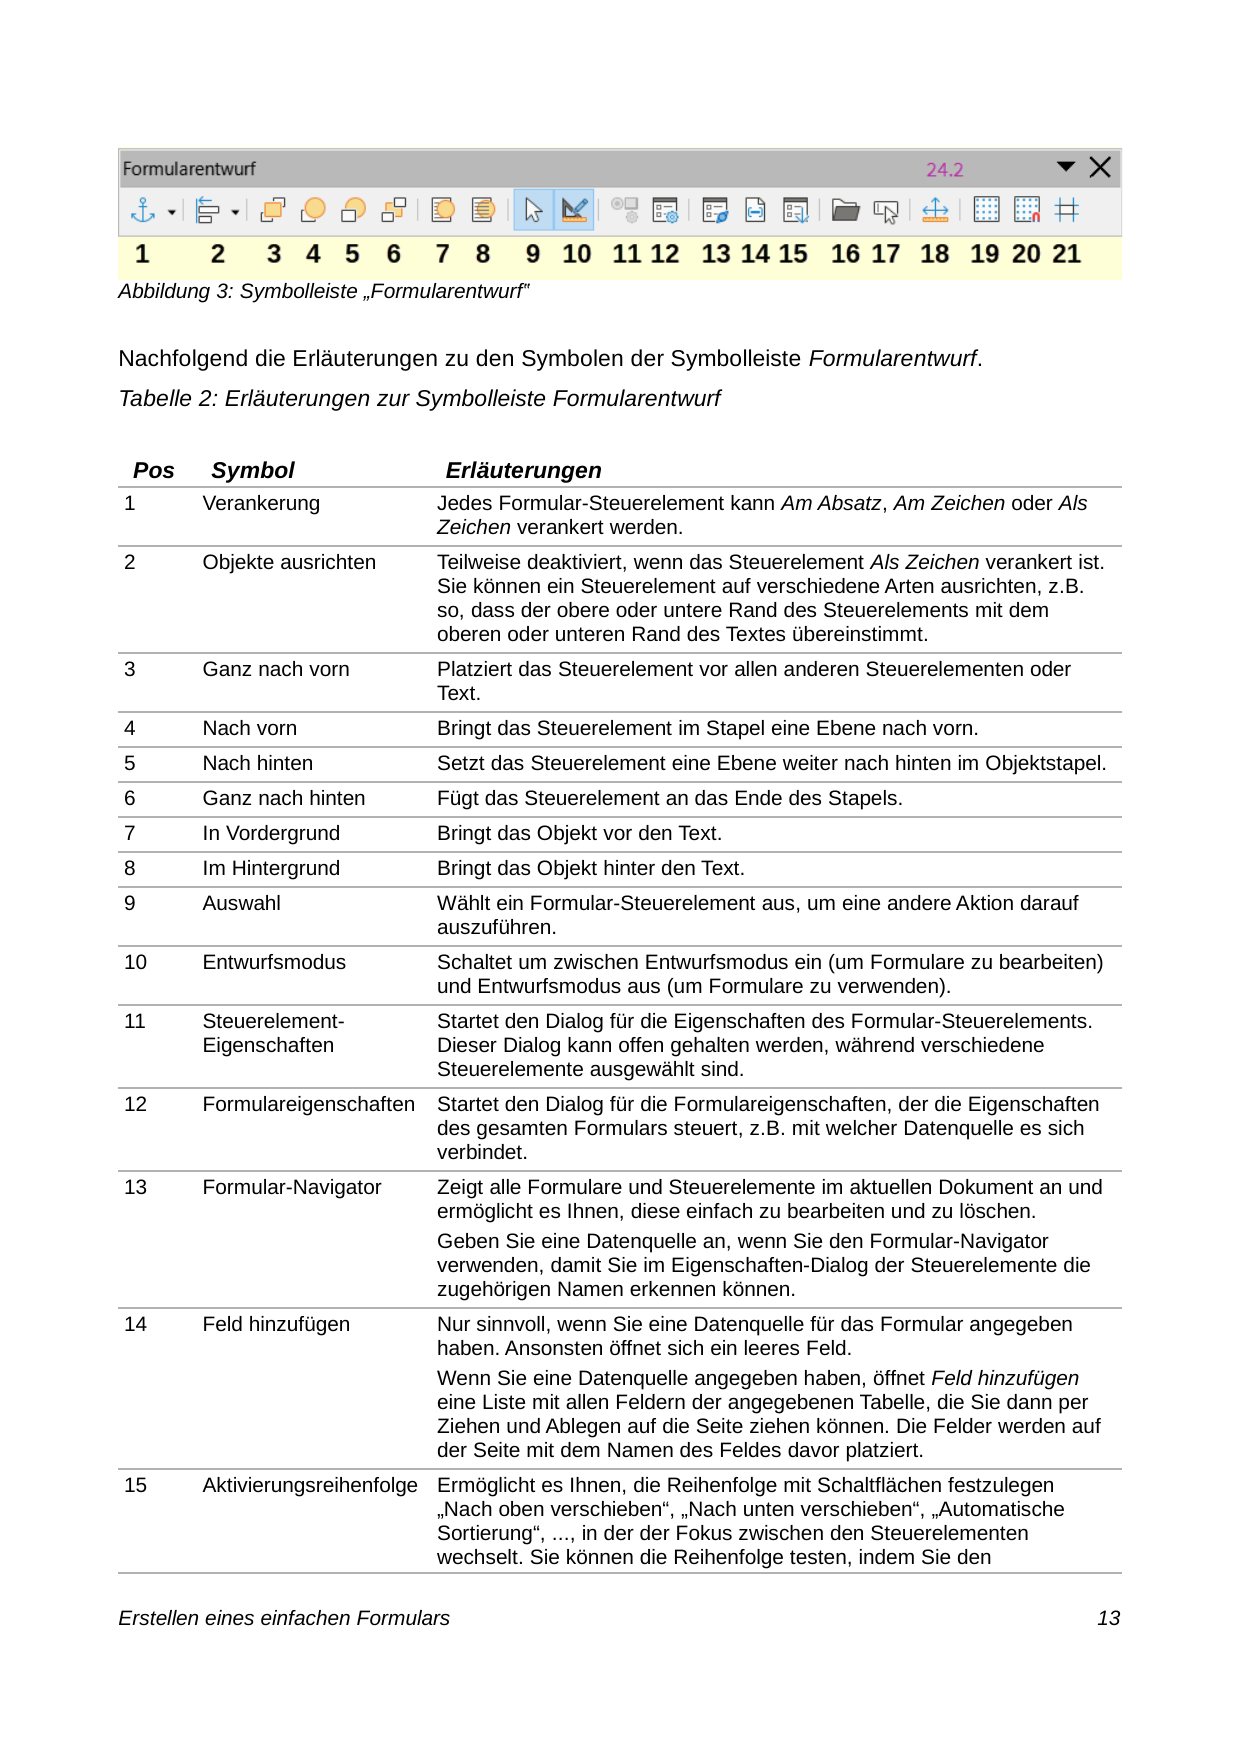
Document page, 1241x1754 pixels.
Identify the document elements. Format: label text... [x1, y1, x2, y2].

table_cell Bringt das Objekt hinter den Text. [431, 853, 1122, 886]
table_cell 1 [118, 488, 196, 545]
table_cell Steuerelement-Eigenschaften [196, 1006, 431, 1087]
table_cell Objekte ausrichten [196, 547, 431, 652]
text Abbildung 3: Symbolleiste „Formularentwurf‟ [118, 280, 1122, 303]
table_cell 7 [118, 818, 196, 851]
text Nachfolgend die Erläuterungen zu den Symbolen der Symbolleiste Formularentwurf. [118, 344, 1122, 372]
table_cell 3 [118, 654, 196, 711]
table_cell Ermöglicht es Ihnen, die Reihenfolge mit Schaltflächen festzulegen „Nach oben verschieben“, „Nach unten verschieben“, „Automatische Sortierung“, ..., in der der Fokus zwischen den Steuerelementen wechselt. Sie können die Reihenfolge testen, indem Sie den [431, 1470, 1122, 1572]
text Tabelle 2: Erläuterungen zur Symbolleiste Formularentwurf [118, 384, 1122, 411]
table_cell Teilweise deaktiviert, wenn das Steuerelement Als Zeichen verankert ist. Sie können ein Steuerelement auf verschiedene Arten ausrichten, z.B. so, dass der obere oder untere Rand des Steuerelements mit dem oberen oder unteren Rand des Textes übereinstimmt. [431, 547, 1122, 652]
table_cell Setzt das Steuerelement eine Ebene weiter nach hinten im Objektstapel. [431, 748, 1122, 781]
table_cell Wählt ein Formular-Steuerelement aus, um eine andere Aktion darauf auszuführen. [431, 888, 1122, 944]
table_cell Nur sinnvoll, wenn Sie eine Datenquelle für das Formular angegeben haben. Ansonsten öffnet sich ein leeres Feld. Wenn Sie eine Datenquelle angegeben haben, öffnet Feld hinzufügen eine Liste mit allen Feldern der angegebenen Tabelle, die Sie dann per Ziehen und Ablegen auf die Seite ziehen können. Die Felder werden auf der Seite mit dem Namen des Feldes davor platziert. [431, 1309, 1122, 1468]
table_cell 8 [118, 853, 196, 886]
table_cell In Vordergrund [196, 818, 431, 851]
table_cell Jedes Formular-Steuerelement kann Am Absatz, Am Zeichen oder Als Zeichen verankert werden. [431, 488, 1122, 545]
table_cell Startet den Dialog für die Formulareigenschaften, der die Eigenschaften des gesamten Formulars steuert, z.B. mit welcher Datenquelle es sich verbindet. [431, 1089, 1122, 1169]
table_cell 11 [118, 1006, 196, 1087]
table_header Symbol [196, 453, 431, 486]
table_cell 14 [118, 1309, 196, 1468]
table_cell Im Hintergrund [196, 853, 431, 886]
table_cell Nach vorn [196, 713, 431, 746]
table_cell Entwurfsmodus [196, 947, 431, 1003]
table_cell 13 [118, 1172, 196, 1307]
table_cell Bringt das Steuerelement im Stapel eine Ebene nach vorn. [431, 713, 1122, 746]
table_cell Zeigt alle Formulare und Steuerelemente im aktuellen Dokument an und ermöglicht es Ihnen, diese einfach zu bearbeiten und zu löschen. Geben Sie eine Datenquelle an, wenn Sie den Formular-Navigator verwenden, damit Sie im Eigenschaften-Dialog der Steuerelemente die zugehörigen Namen erkennen können. [431, 1172, 1122, 1307]
table_cell Startet den Dialog für die Eigenschaften des Formular-Steuerelements. Dieser Dialog kann offen gehalten werden, während verschiedene Steuerelemente ausgewählt sind. [431, 1006, 1122, 1087]
table_cell 10 [118, 947, 196, 1003]
table_cell 12 [118, 1089, 196, 1169]
table_cell Formulareigenschaften [196, 1089, 431, 1169]
picture [118, 147, 1123, 280]
table_cell Ganz nach vorn [196, 654, 431, 711]
table_header Erläuterungen [431, 453, 1122, 486]
table_cell Platziert das Steuerelement vor allen anderen Steuerelementen oder Text. [431, 654, 1122, 711]
table_cell Feld hinzufügen [196, 1309, 431, 1468]
table_cell 5 [118, 748, 196, 781]
table_cell Nach hinten [196, 748, 431, 781]
table_cell Verankerung [196, 488, 431, 545]
table_cell 4 [118, 713, 196, 746]
table_cell 9 [118, 888, 196, 944]
table_cell Aktivierungsreihenfolge [196, 1470, 431, 1572]
table_cell 15 [118, 1470, 196, 1572]
table_cell Schaltet um zwischen Entwurfsmodus ein (um Formulare zu bearbeiten) und Entwurfsmodus aus (um Formulare zu verwenden). [431, 947, 1122, 1003]
table_header Pos [118, 453, 196, 486]
table_cell 6 [118, 783, 196, 816]
table_cell Ganz nach hinten [196, 783, 431, 816]
table_cell Fügt das Steuerelement an das Ende des Stapels. [431, 783, 1122, 816]
table_cell Bringt das Objekt vor den Text. [431, 818, 1122, 851]
table_cell 2 [118, 547, 196, 652]
table_cell Formular-Navigator [196, 1172, 431, 1307]
table_cell Auswahl [196, 888, 431, 944]
